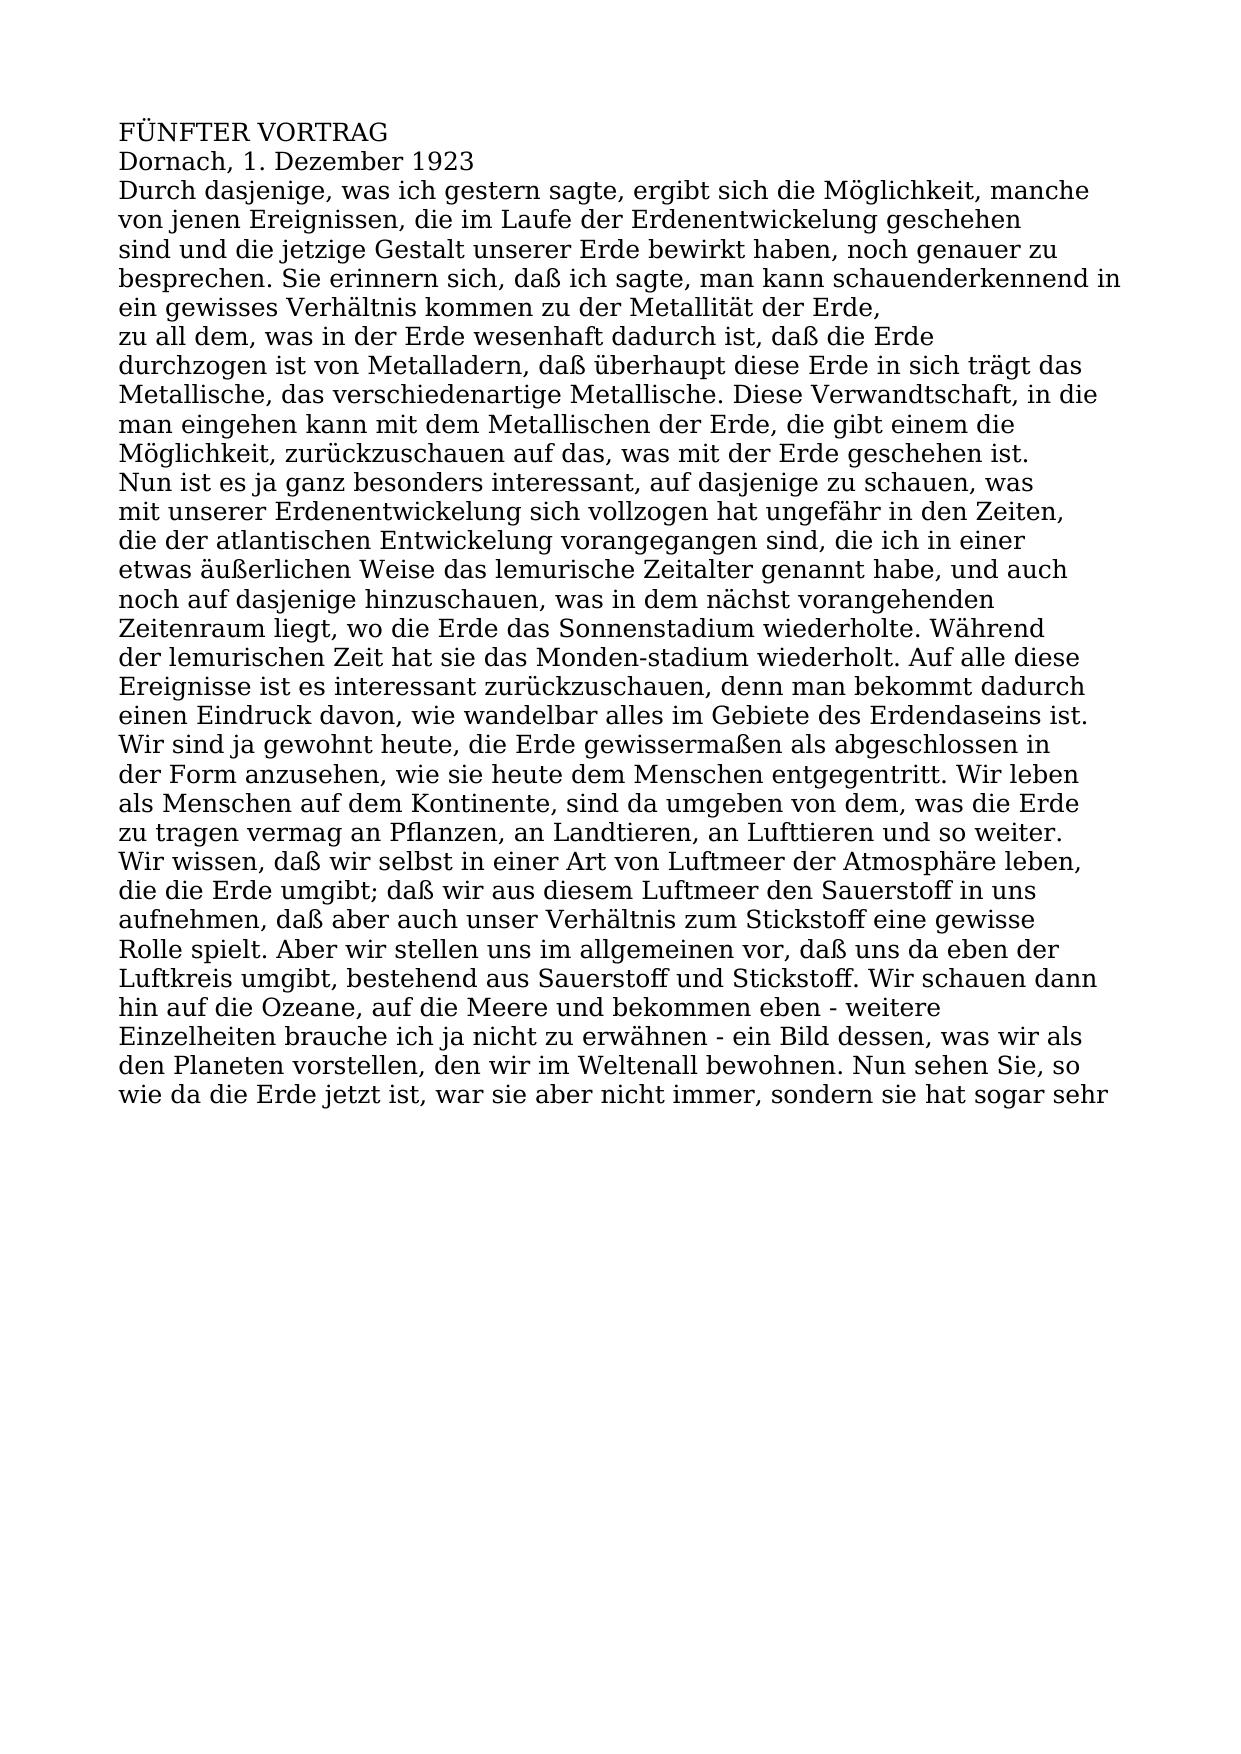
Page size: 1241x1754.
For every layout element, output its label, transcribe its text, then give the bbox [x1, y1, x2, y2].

text sind und die jetzige Gestalt unserer Erde bewirkt haben, noch genauer zu [118, 235, 1122, 264]
text die der atlantischen Entwickelung vorangegangen sind, die ich in einer [118, 526, 1122, 556]
text man eingehen kann mit dem Metallischen der Erde, die gibt einem die [118, 410, 1122, 439]
text die die Erde umgibt; daß wir aus diesem Luftmeer den Sauerstoff in uns [118, 876, 1122, 906]
text zu all dem, was in der Erde wesenhaft dadurch ist, daß die Erde [118, 322, 1122, 351]
text den Planeten vorstellen, den wir im Weltenall bewohnen. Nun sehen Sie, so [118, 1051, 1122, 1081]
text mit unserer Erdenentwickelung sich vollzogen hat ungefähr in den Zeiten, [118, 497, 1122, 526]
text von jenen Ereignissen, die im Laufe der Erdenentwickelung geschehen [118, 206, 1122, 235]
text Wir sind ja gewohnt heute, die Erde gewissermaßen als abgeschlossen in [118, 731, 1122, 760]
text einen Eindruck davon, wie wandelbar alles im Gebiete des Erdendaseins ist. [118, 701, 1122, 731]
text Nun ist es ja ganz besonders interessant, auf dasjenige zu schauen, was [118, 468, 1122, 497]
text Dornach, 1. Dezember 1923 [118, 147, 1122, 176]
text noch auf dasjenige hinzuschauen, was in dem nächst vorangehenden [118, 585, 1122, 614]
text Luftkreis umgibt, bestehend aus Sauerstoff und Stickstoff. Wir schauen dann [118, 964, 1122, 993]
text Durch dasjenige, was ich gestern sagte, ergibt sich die Möglichkeit, manche [118, 176, 1122, 206]
text Wir wissen, daß wir selbst in einer Art von Luftmeer der Atmosphäre leben, [118, 847, 1122, 876]
text etwas äußerlichen Weise das lemurische Zeitalter genannt habe, und auch [118, 556, 1122, 585]
text Zeitenraum liegt, wo die Erde das Sonnenstadium wiederholte. Während [118, 614, 1122, 643]
text wie da die Erde jetzt ist, war sie aber nicht immer, sondern sie hat sogar sehr [118, 1081, 1122, 1110]
text Möglichkeit, zurückzuschauen auf das, was mit der Erde geschehen ist. [118, 439, 1122, 468]
text Einzelheiten brauche ich ja nicht zu erwähnen - ein Bild dessen, was wir als [118, 1022, 1122, 1051]
text zu tragen vermag an Pflanzen, an Landtieren, an Lufttieren und so weiter. [118, 818, 1122, 847]
text als Menschen auf dem Kontinente, sind da umgeben von dem, was die Erde [118, 789, 1122, 818]
text Ereignisse ist es interessant zurückzuschauen, denn man bekommt dadurch [118, 672, 1122, 701]
text der Form anzusehen, wie sie heute dem Menschen entgegentritt. Wir leben [118, 760, 1122, 789]
text hin auf die Ozeane, auf die Meere und bekommen eben - weitere [118, 993, 1122, 1022]
text FÜNFTER VORTRAG [118, 118, 1122, 147]
text Rolle spielt. Aber wir stellen uns im allgemeinen vor, daß uns da eben der [118, 935, 1122, 964]
text besprechen. Sie erinnern sich, daß ich sagte, man kann schauenderkennend in ein gewisses Verhältnis kommen zu der Metallität der Erde, [118, 264, 1122, 322]
text aufnehmen, daß aber auch unser Verhältnis zum Stickstoff eine gewisse [118, 906, 1122, 935]
text durchzogen ist von Metalladern, daß überhaupt diese Erde in sich trägt das [118, 351, 1122, 381]
text Metallische, das verschiedenartige Metallische. Diese Verwandtschaft, in die [118, 381, 1122, 410]
text der lemurischen Zeit hat sie das Monden-stadium wiederholt. Auf alle diese [118, 643, 1122, 672]
